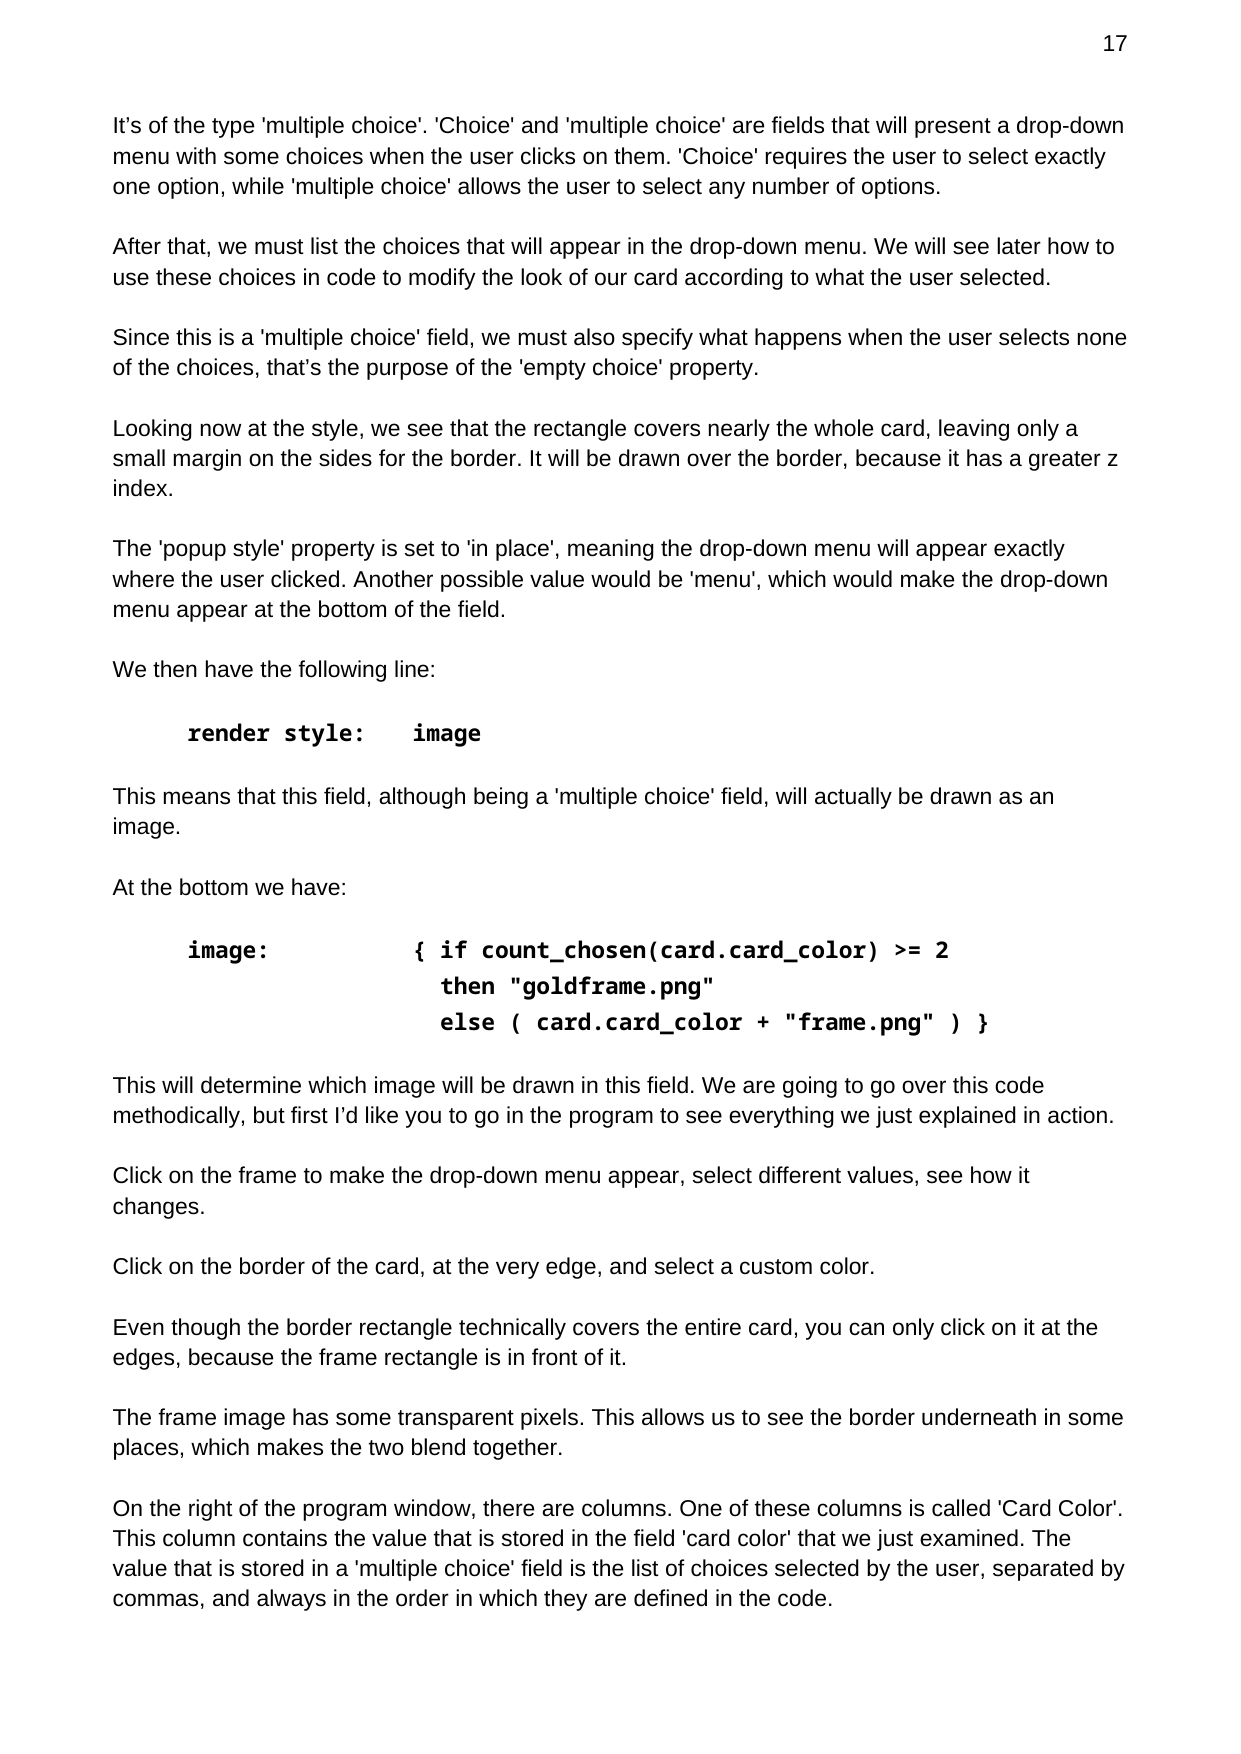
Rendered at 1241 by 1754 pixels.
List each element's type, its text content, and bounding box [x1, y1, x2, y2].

text At the bottom we have: [112, 873, 1128, 900]
text render style: image [112, 717, 1128, 748]
text Even though the border rectangle technically covers the entire card, you can only click on it at the edges, because the frame rectangle is in front of it. [112, 1313, 1128, 1370]
text Since this is a 'multiple choice' field, we must also specify what happens when the user selects none of the choices, that’s the purpose of the 'empty choice' property. [112, 324, 1128, 381]
text Looking now at the style, we see that the rectangle covers nearly the whole card, leaving only a small margin on the sides for the border. It will be drawn over the border, because it has a greater z index. [112, 414, 1128, 501]
text then "goldframe.png" [112, 970, 1128, 1001]
text image: { if count_chosen(card.card_color) >= 2 [112, 934, 1128, 965]
text We then have the following line: [112, 656, 1128, 683]
text This means that this field, although being a 'multiple choice' field, will actually be drawn as an image. [112, 783, 1128, 839]
text This will determine which image will be drawn in this field. We are going to go over this code methodically, but first I’d like you to go in the program to see everything we just explained in action. [112, 1072, 1128, 1128]
text Click on the border of the card, at the very edge, and select a custom color. [112, 1253, 1128, 1279]
text else ( card.card_color + "frame.png" ) } [112, 1006, 1128, 1037]
text On the right of the program window, there are columns. One of these columns is called 'Card Color'. This column contains the value that is stored in the field 'card color' that we just examined. The value that is stored in a 'multiple choice' field is the list of choices selected by the user, separated by commas, and always in the order in which they are defined in the code. [112, 1495, 1128, 1612]
text After that, we must list the choices that will appear in the drop-down menu. We will see later how to use these choices in code to modify the look of our card according to what the user selected. [112, 233, 1128, 290]
text Click on the frame to make the drop-down menu appear, select different values, see how it changes. [112, 1162, 1128, 1219]
text The frame image has some transparent pixels. This allows us to see the border underneath in some places, which makes the two blend together. [112, 1404, 1128, 1461]
text The 'popup style' property is set to 'in place', meaning the drop-down menu will appear exactly where the user clicked. Another possible value would be 'menu', which would make the drop-down menu appear at the bottom of the field. [112, 535, 1128, 622]
text It’s of the type 'multiple choice'. 'Choice' and 'multiple choice' are fields that will present a drop-down menu with some choices when the user clicks on them. 'Choice' requires the user to select exactly one option, while 'multiple choice' allows the user to select any number of options. [112, 112, 1128, 199]
